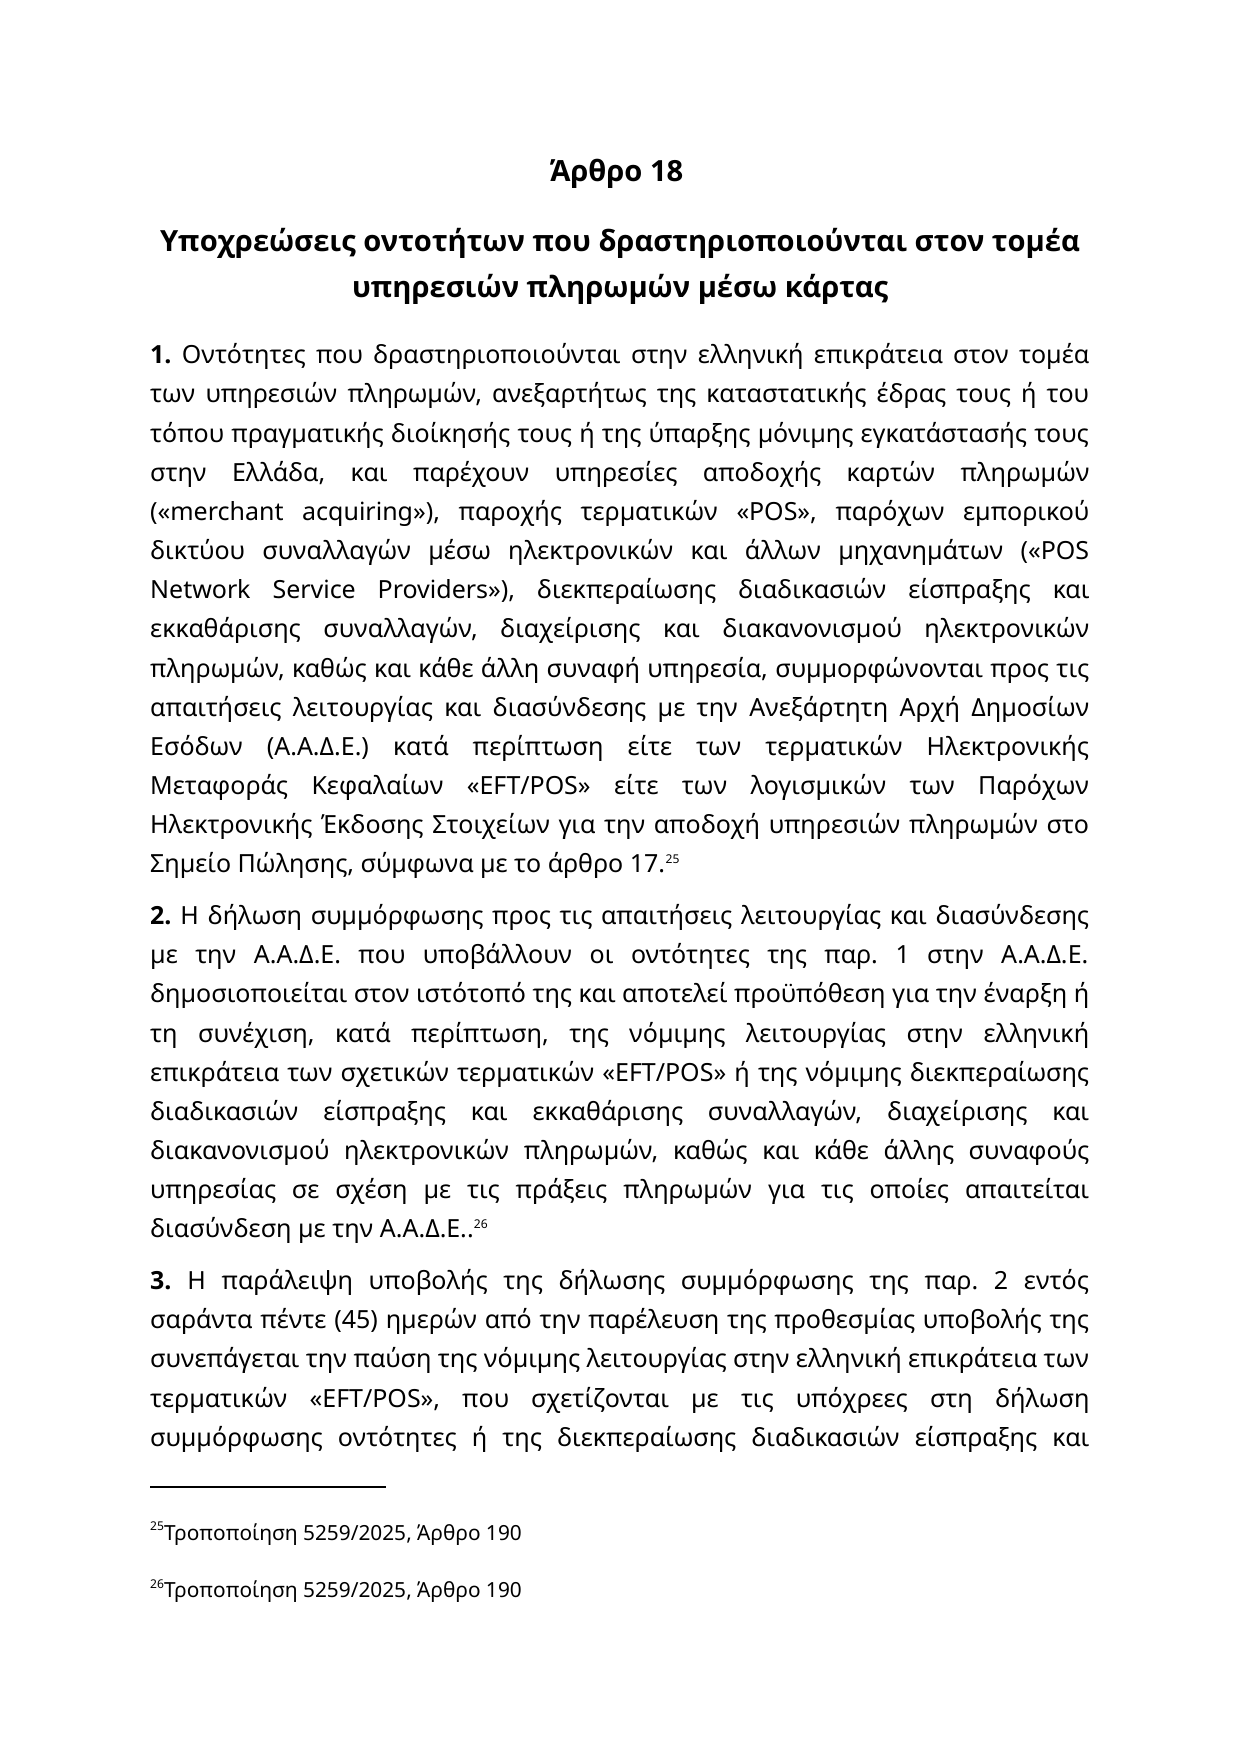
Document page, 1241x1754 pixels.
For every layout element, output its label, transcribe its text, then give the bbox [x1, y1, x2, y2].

text Τροποποίηση 5259/2025, Άρθρο 190 [150, 1518, 1090, 1546]
subtitle Άρθρο 18 [150, 150, 1090, 190]
subtitle Υποχρεώσεις οντοτήτων που δραστηριοποιούνται στον τομέα υπηρεσιών πληρωμών μέσω κάρτας [150, 221, 1090, 306]
text 2. Η δήλωση συμμόρφωσης προς τις απαιτήσεις λειτουργίας και διασύνδεσης με την Α.Α.Δ.Ε. που υποβάλλουν οι οντότητες της παρ. 1 στην Α.Α.Δ.Ε. δημοσιοποιείται στον ιστότοπό της και αποτελεί προϋπόθεση για την έναρξη ή τη συνέχιση, κατά περίπτωση, της νόμιμης λειτουργίας στην ελληνική επικράτεια των σχετικών τερματικών «EFT/POS» ή της νόμιμης διεκπεραίωσης διαδικασιών είσπραξης και εκκαθάρισης συναλλαγών, διαχείρισης και διακανονισμού ηλεκτρονικών πληρωμών, καθώς και κάθε άλλης συναφούς υπηρεσίας σε σχέση με τις πράξεις πληρωμών για τις οποίες απαιτείται διασύνδεση με την Α.Α.Δ.Ε.. [150, 898, 1090, 1245]
text 1. Οντότητες που δραστηριοποιούνται στην ελληνική επικράτεια στον τομέα των υπηρεσιών πληρωμών, ανεξαρτήτως της καταστατικής έδρας τους ή του τόπου πραγματικής διοίκησής τους ή της ύπαρξης μόνιμης εγκατάστασής τους στην Ελλάδα, και παρέχουν υπηρεσίες αποδοχής καρτών πληρωμών («merchant acquiring»), παροχής τερματικών «POS», παρόχων εμπορικού δικτύου συναλλαγών μέσω ηλεκτρονικών και άλλων μηχανημάτων («POS Network Service Providers»), διεκπεραίωσης διαδικασιών είσπραξης και εκκαθάρισης συναλλαγών, διαχείρισης και διακανονισμού ηλεκτρονικών πληρωμών, καθώς και κάθε άλλη συναφή υπηρεσία, συμμορφώνονται προς τις απαιτήσεις λειτουργίας και διασύνδεσης με την Ανεξάρτητη Αρχή Δημοσίων Εσόδων (Α.Α.Δ.Ε.) κατά περίπτωση είτε των τερματικών Ηλεκτρονικής Μεταφοράς Κεφαλαίων «EFT/POS» είτε των λογισμικών των Παρόχων Ηλεκτρονικής Έκδοσης Στοιχείων για την αποδοχή υπηρεσιών πληρωμών στο Σημείο Πώλησης, σύμφωνα με το άρθρο 17. [150, 337, 1090, 880]
text 3. Η παράλειψη υποβολής της δήλωσης συμμόρφωσης της παρ. 2 εντός σαράντα πέντε (45) ημερών από την παρέλευση της προθεσμίας υποβολής της συνεπάγεται την παύση της νόμιμης λειτουργίας στην ελληνική επικράτεια των τερματικών «EFT/POS», που σχετίζονται με τις υπόχρεες στη δήλωση συμμόρφωσης οντότητες ή της διεκπεραίωσης διαδικασιών είσπραξης και [150, 1263, 1090, 1453]
text Τροποποίηση 5259/2025, Άρθρο 190 [150, 1576, 1090, 1604]
